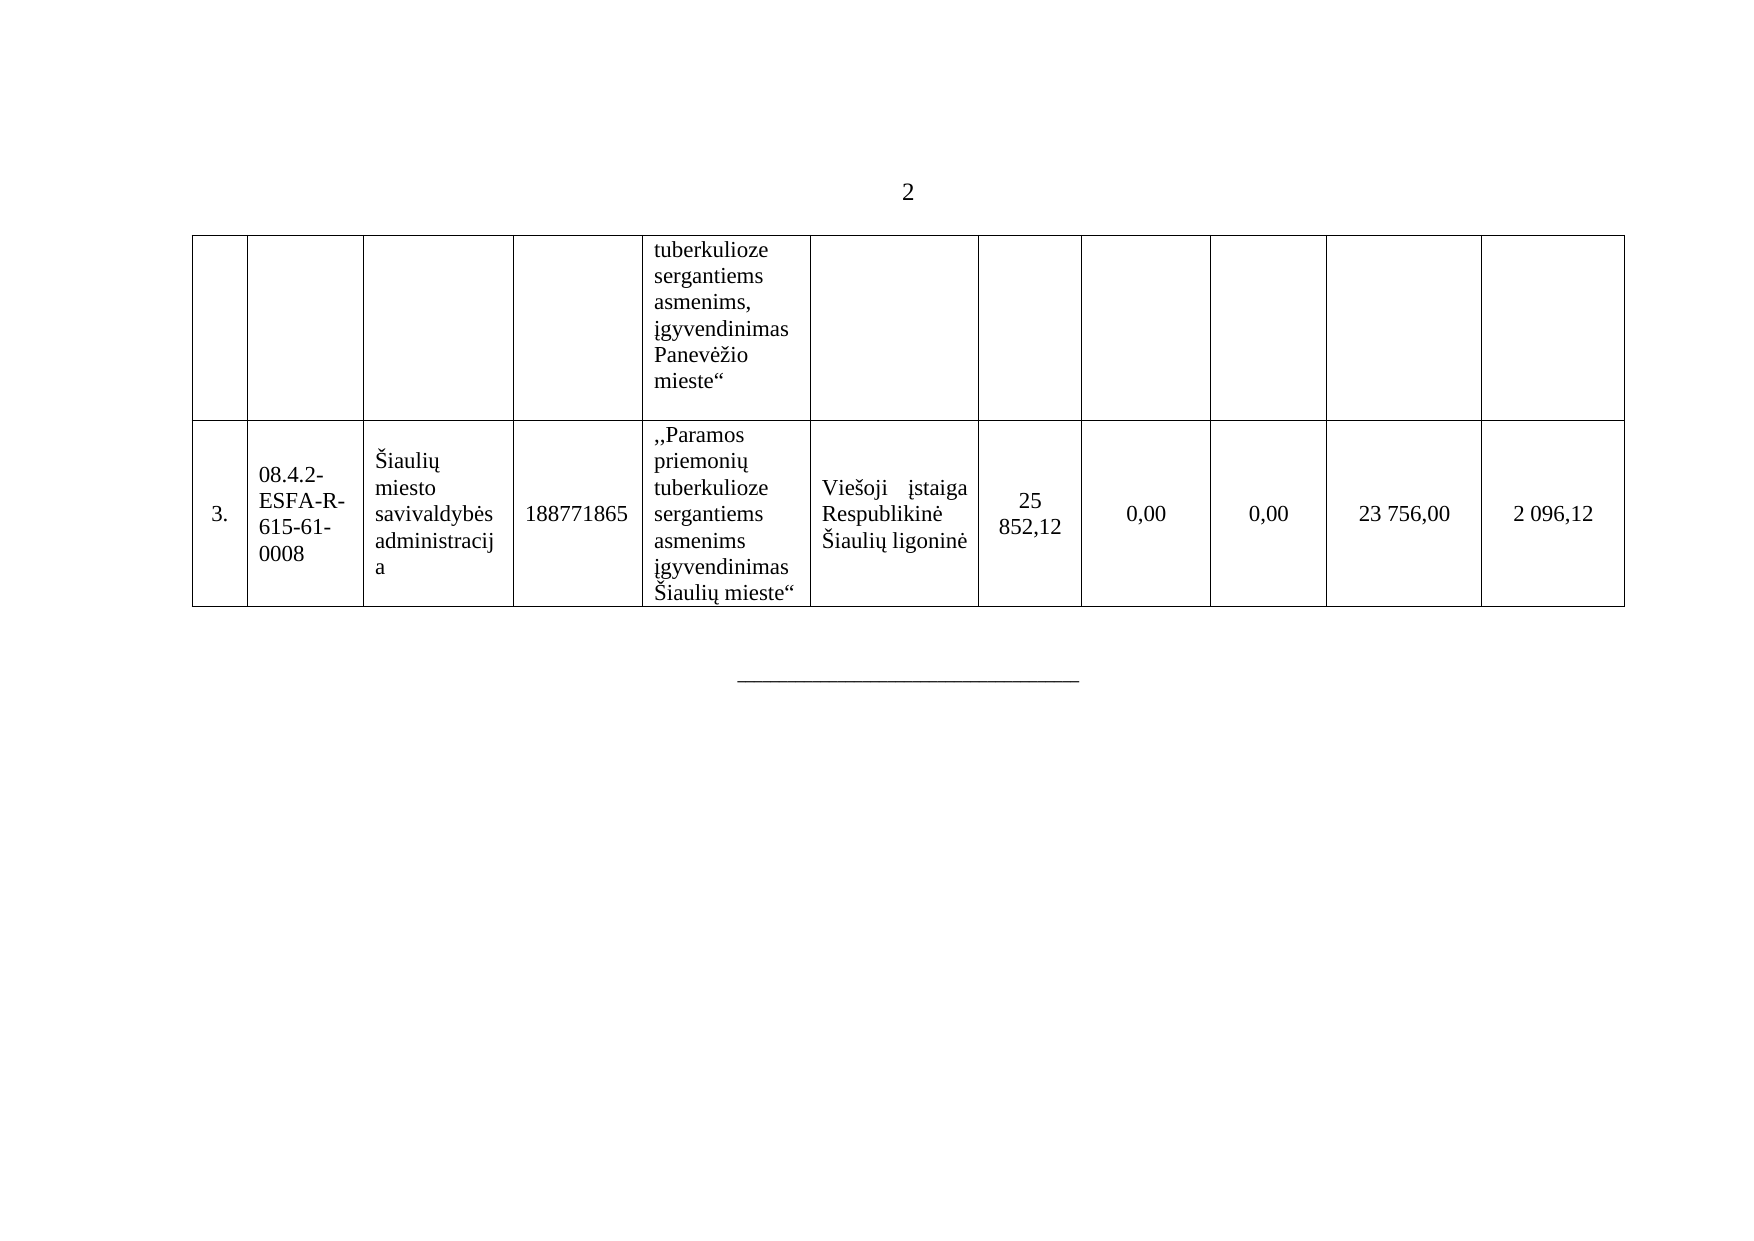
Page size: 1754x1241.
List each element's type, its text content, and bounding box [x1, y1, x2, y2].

table_cell [248, 236, 363, 420]
table_cell [1211, 236, 1326, 420]
table_cell [364, 236, 513, 420]
table_cell 25 852,12 [979, 421, 1081, 606]
table_cell [979, 236, 1081, 420]
table_cell 0,00 [1082, 421, 1210, 606]
table_cell 3. [193, 421, 247, 606]
table_cell ,,Paramos priemonių tuberkulioze sergantiems asmenims įgyvendinimas Šiaulių mieste“ [643, 421, 810, 606]
table_cell Viešoji įstaiga Respublikinė Šiaulių ligoninė [811, 421, 978, 606]
text _________________________________________ [192, 664, 1624, 683]
table_cell 23 756,00 [1327, 421, 1481, 606]
table_cell 2 096,12 [1482, 421, 1624, 606]
table_cell [193, 236, 247, 420]
table_cell [1482, 236, 1624, 420]
table_cell [514, 236, 642, 420]
table_cell [1327, 236, 1481, 420]
table_cell 08.4.2-ESFA-R-615-61-0008 [248, 421, 363, 606]
table_cell 188771865 [514, 421, 642, 606]
table_cell 0,00 [1211, 421, 1326, 606]
table_cell Šiaulių miesto savivaldybės administracija [364, 421, 513, 606]
table_cell tuberkulioze sergantiems asmenims, įgyvendinimas Panevėžio mieste“ [643, 236, 810, 420]
table_cell [811, 236, 978, 420]
table_cell [1082, 236, 1210, 420]
